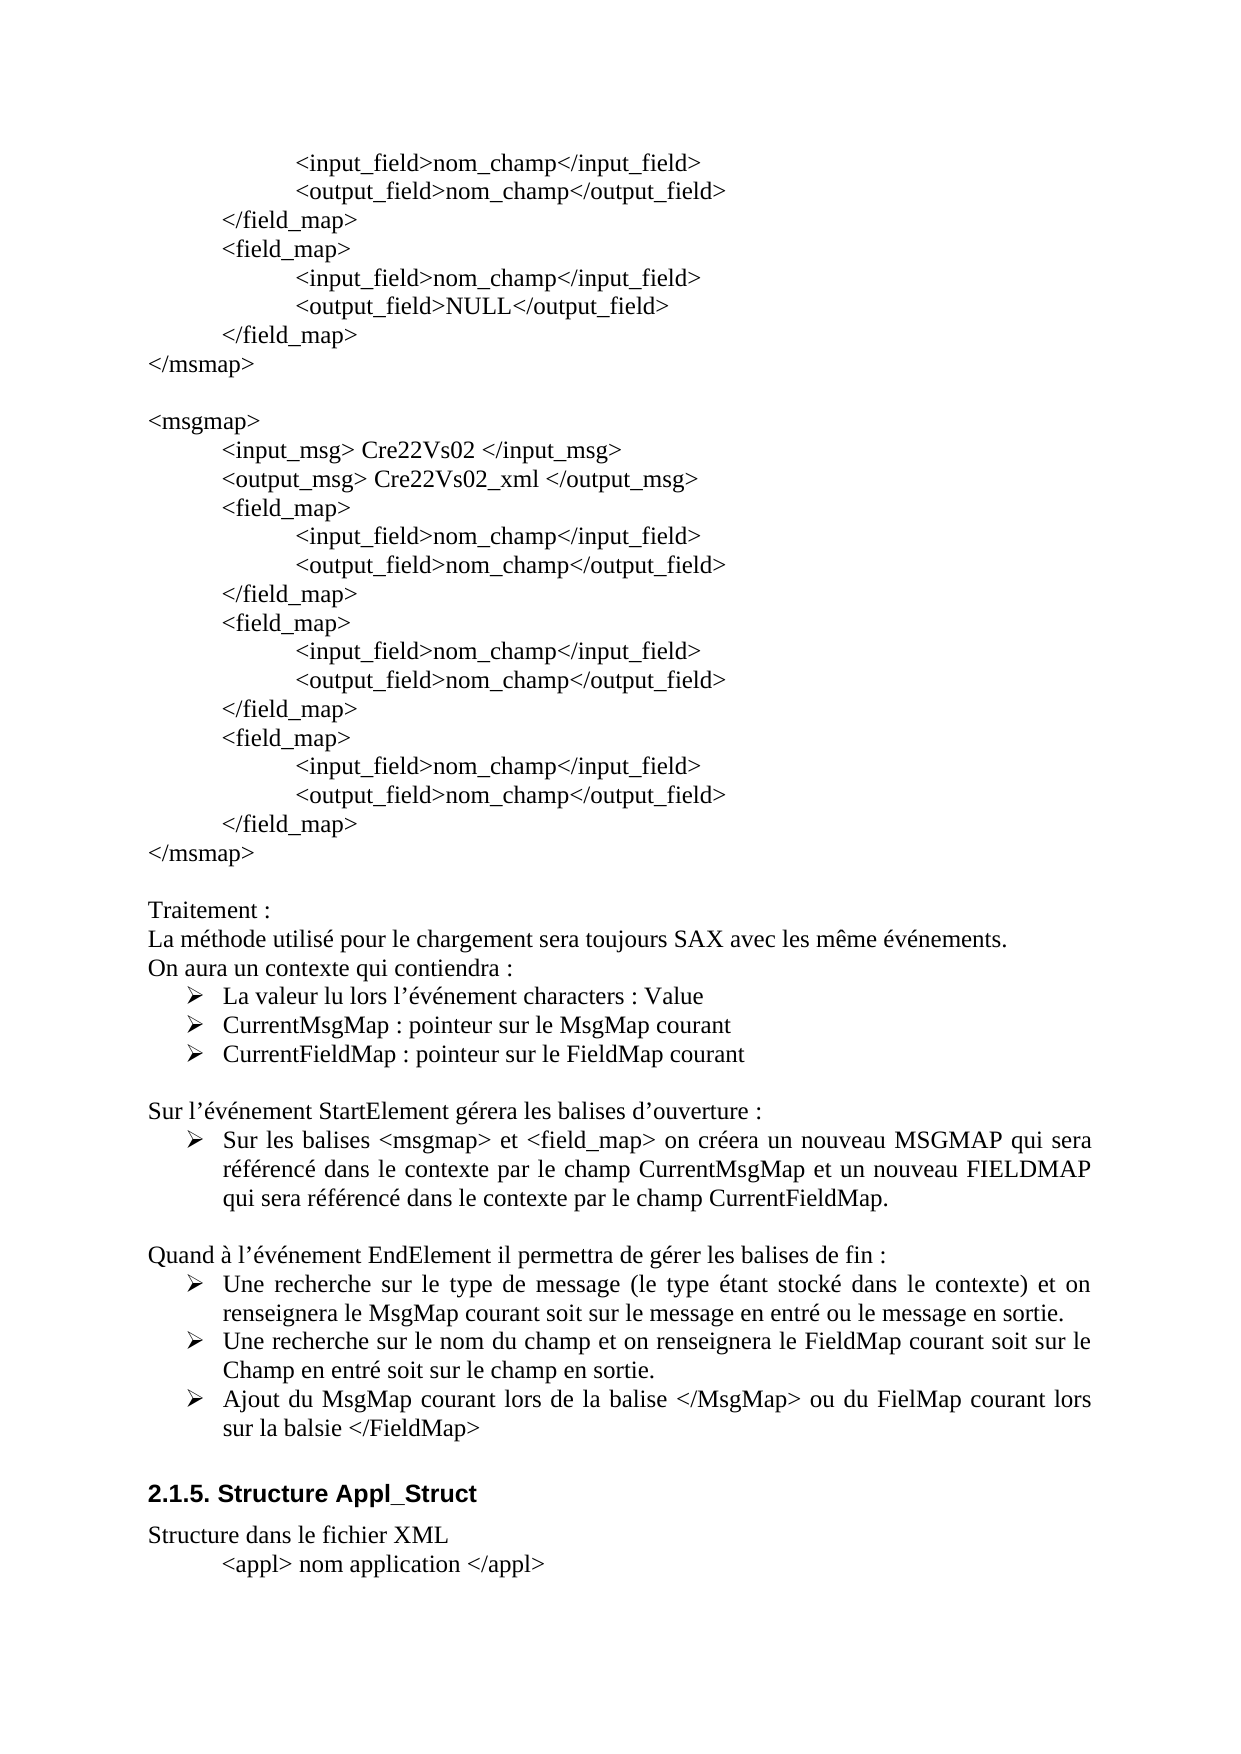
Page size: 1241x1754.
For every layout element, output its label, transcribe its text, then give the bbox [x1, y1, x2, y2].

text <input_field>nom_champ</input_field> [148, 263, 1092, 291]
list Une recherche sur le nom du champ et on renseignera le FieldMap courant soit sur le Champ en entré soit sur le champ en sortie. [185, 1326, 1092, 1384]
text <output_field>nom_champ</output_field> [148, 176, 1092, 205]
text <input_msg> Cre22Vs02 </input_msg> [148, 435, 1092, 464]
text </field_map> [148, 320, 1092, 349]
text <input_field>nom_champ</input_field> [148, 521, 1092, 550]
text <output_field>NULL</output_field> [148, 291, 1092, 320]
text <input_field>nom_champ</input_field> [148, 636, 1092, 665]
text </field_map> [148, 579, 1092, 608]
text <field_map> [148, 723, 1092, 751]
text </msmap> [148, 349, 1092, 378]
list La valeur lu lors l’événement characters : Value [185, 981, 1092, 1010]
text </field_map> [148, 205, 1092, 234]
text <output_field>nom_champ</output_field> [148, 665, 1092, 694]
text <output_field>nom_champ</output_field> [148, 550, 1092, 579]
text Sur l’événement StartElement gérera les balises d’ouverture : [148, 1096, 1092, 1125]
text <input_field>nom_champ</input_field> [148, 751, 1092, 780]
text </field_map> [148, 809, 1092, 838]
text </msmap> [148, 838, 1092, 866]
subtitle Structure Appl_Struct [148, 1479, 1092, 1508]
list Sur les balises <msgmap> et <field_map> on créera un nouveau MSGMAP qui sera référencé dans le contexte par le champ CurrentMsgMap et un nouveau FIELDMAP qui sera référencé dans le contexte par le champ CurrentFieldMap. [185, 1125, 1092, 1211]
text Traitement : [148, 895, 1092, 924]
text <field_map> [148, 234, 1092, 263]
text <output_msg> Cre22Vs02_xml </output_msg> [148, 464, 1092, 493]
text <input_field>nom_champ</input_field> [148, 148, 1092, 176]
text <output_field>nom_champ</output_field> [148, 780, 1092, 809]
text Structure dans le fichier XML [148, 1520, 1092, 1549]
list Ajout du MsgMap courant lors de la balise </MsgMap> ou du FielMap courant lors sur la balsie </FieldMap> [185, 1384, 1092, 1441]
text On aura un contexte qui contiendra : [148, 953, 1092, 981]
text <appl> nom application </appl> [148, 1549, 1092, 1578]
text La méthode utilisé pour le chargement sera toujours SAX avec les même événements. [148, 924, 1092, 953]
list CurrentMsgMap : pointeur sur le MsgMap courant [185, 1010, 1092, 1039]
text <field_map> [148, 608, 1092, 636]
text Quand à l’événement EndElement il permettra de gérer les balises de fin : [148, 1240, 1092, 1269]
text </field_map> [148, 694, 1092, 723]
list CurrentFieldMap : pointeur sur le FieldMap courant [185, 1039, 1092, 1068]
text <field_map> [148, 493, 1092, 521]
list Une recherche sur le type de message (le type étant stocké dans le contexte) et on renseignera le MsgMap courant soit sur le message en entré ou le message en sortie. [185, 1269, 1092, 1326]
text <msgmap> [148, 406, 1092, 435]
